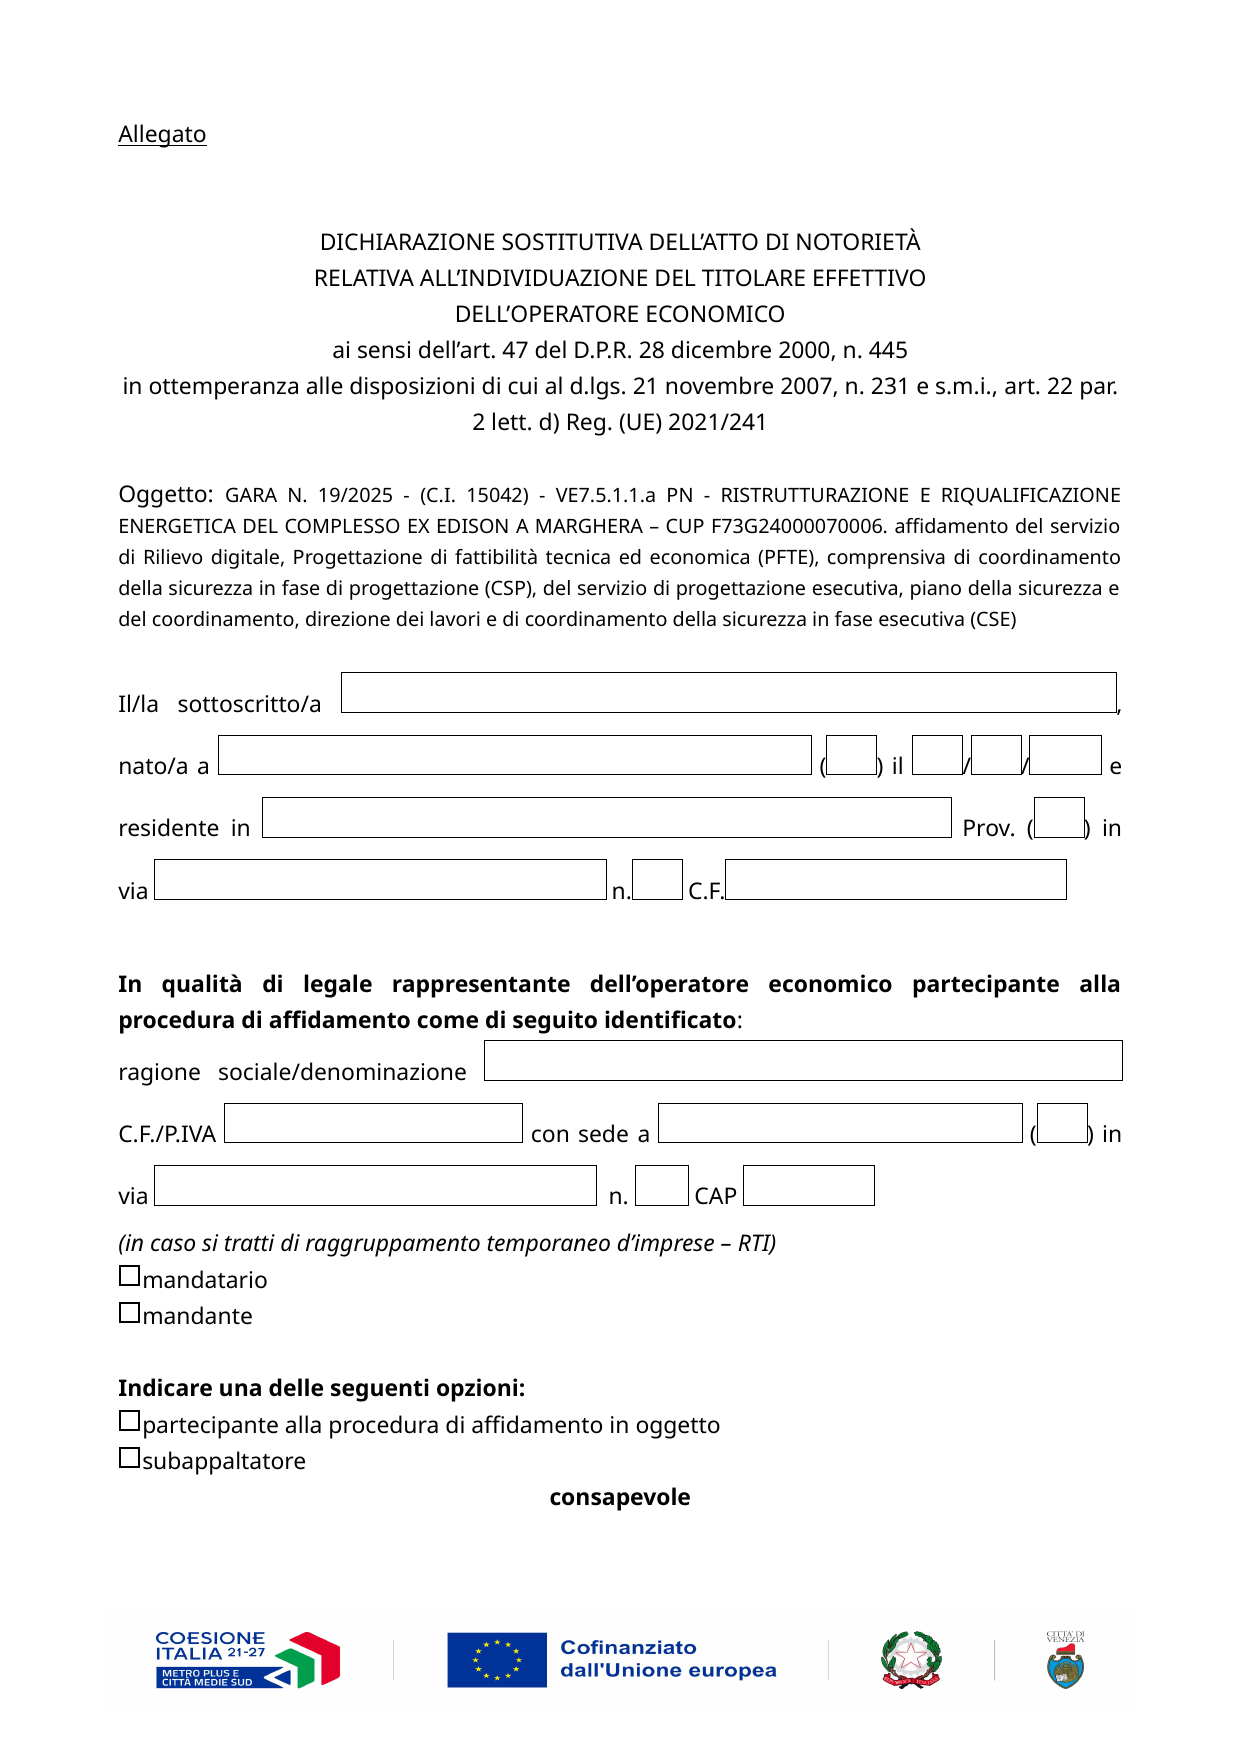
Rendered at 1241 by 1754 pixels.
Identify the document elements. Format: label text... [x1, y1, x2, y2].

text DELL’OPERATORE ECONOMICO [118, 298, 1122, 329]
text ai sensi dell’art. 47 del D.P.R. 28 dicembre 2000, n. 445 [118, 334, 1122, 365]
text Indicare una delle seguenti opzioni: [118, 1372, 1122, 1403]
text In qualità di legale rappresentante dell’operatore economico partecipante alla procedura di affidamento come di seguito identificato: [118, 968, 1122, 1036]
subtitle Il/la sottoscritto/a , nato/a a () il // e residente in Prov. () in via n. C.F. [118, 672, 1122, 906]
text mandatario [118, 1263, 1122, 1295]
text partecipante alla procedura di affidamento in oggetto [118, 1408, 1122, 1440]
text ragione sociale/denominazione C.F./P.IVA con sede a () in via n. CAP [118, 1040, 1122, 1212]
text consapevole [118, 1481, 1122, 1512]
text Allegato [118, 118, 1122, 149]
text in ottemperanza alle disposizioni di cui al d.lgs. 21 novembre 2007, n. 231 e s.m.i., art. 22 par. 2 lett. d) Reg. (UE) 2021/241 [118, 370, 1122, 437]
text Oggetto: GARA N. 19/2025 - (C.I. 15042) - VE7.5.1.1.a PN - RISTRUTTURAZIONE E RIQUALIFICAZIONE ENERGETICA DEL COMPLESSO EX EDISON A MARGHERA – CUP F73G24000070006. affidamento del servizio di Rilievo digitale, Progettazione di fattibilità tecnica ed economica (PFTE), comprensiva di coordinamento della sicurezza in fase di progettazione (CSP), del servizio di progettazione esecutiva, piano della sicurezza e del coordinamento, direzione dei lavori e di coordinamento della sicurezza in fase esecutiva (CSE) [118, 477, 1122, 632]
picture [103, 1607, 1137, 1714]
text subappaltatore [118, 1445, 1122, 1477]
text mandante [118, 1300, 1122, 1332]
text RELATIVA ALL’INDIVIDUAZIONE DEL TITOLARE EFFETTIVO [118, 262, 1122, 293]
text (in caso si tratti di raggruppamento temporaneo d’imprese – RTI) [118, 1227, 1122, 1258]
text DICHIARAZIONE SOSTITUTIVA DELL’ATTO DI NOTORIETÀ [118, 226, 1122, 257]
